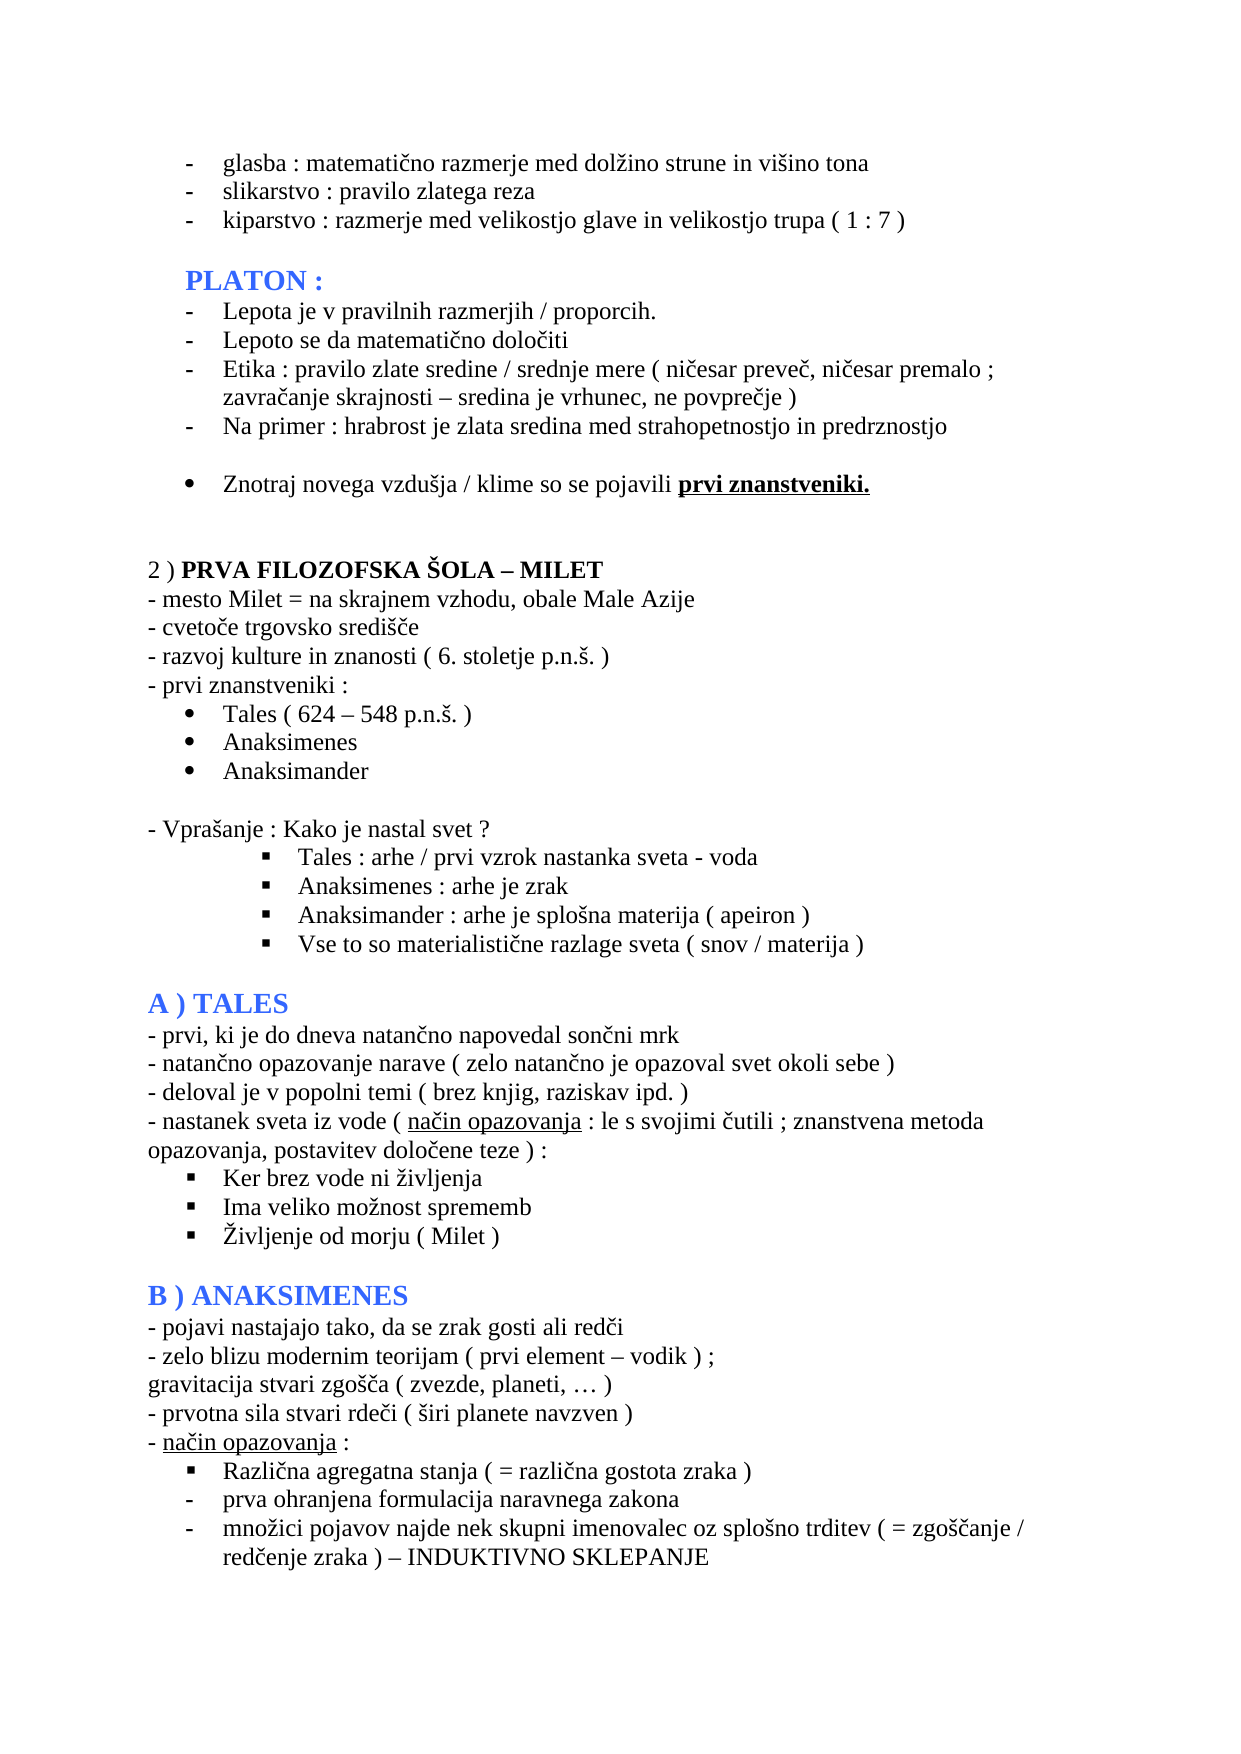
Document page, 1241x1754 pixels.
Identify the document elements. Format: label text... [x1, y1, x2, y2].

list Na primer : hrabrost je zlata sredina med strahopetnostjo in predrznostjo [185, 411, 1093, 440]
list Lepoto se da matematično določiti [185, 325, 1093, 354]
text - cvetoče trgovsko središče [148, 612, 1093, 641]
list Tales : arhe / prvi vzrok nastanka sveta - voda [260, 842, 1093, 871]
text B ) ANAKSIMENES [148, 1278, 1093, 1312]
text - nastanek sveta iz vode ( način opazovanja : le s svojimi čutili ; znanstvena metoda opazovanja, postavitev določene teze ) : [148, 1106, 1093, 1163]
list Ker brez vode ni življenja [185, 1163, 1093, 1192]
text - pojavi nastajajo tako, da se zrak gosti ali redči [148, 1312, 1093, 1341]
list Življenje od morju ( Milet ) [185, 1221, 1093, 1250]
text - zelo blizu modernim teorijam ( prvi element – vodik ) ; gravitacija stvari zgošča ( zvezde, planeti, … ) [148, 1341, 1093, 1398]
list Vse to so materialistične razlage sveta ( snov / materija ) [260, 929, 1093, 957]
list kiparstvo : razmerje med velikostjo glave in velikostjo trupa ( 1 : 7 ) [185, 205, 1093, 234]
text - prvotna sila stvari rdeči ( širi planete navzven ) [148, 1398, 1093, 1427]
text - deloval je v popolni temi ( brez knjig, raziskav ipd. ) [148, 1077, 1093, 1106]
text A ) TALES [148, 986, 1093, 1020]
text 2 ) PRVA FILOZOFSKA ŠOLA – MILET [148, 555, 1093, 584]
text PLATON : [185, 263, 1093, 296]
text - razvoj kulture in znanosti ( 6. stoletje p.n.š. ) [148, 641, 1093, 670]
list Etika : pravilo zlate sredine / srednje mere ( ničesar preveč, ničesar premalo ; zavračanje skrajnosti – sredina je vrhunec, ne povprečje ) [185, 354, 1093, 411]
list Anaksimander [185, 756, 1093, 785]
list Znotraj novega vzdušja / klime so se pojavili prvi znanstveniki. [185, 469, 1093, 497]
list glasba : matematično razmerje med dolžino strune in višino tona [185, 148, 1093, 176]
list Anaksimenes : arhe je zrak [260, 871, 1093, 900]
text - mesto Milet = na skrajnem vzhodu, obale Male Azije [148, 584, 1093, 612]
list Anaksimenes [185, 727, 1093, 756]
list Tales ( 624 – 548 p.n.š. ) [185, 699, 1093, 727]
list Lepota je v pravilnih razmerjih / proporcih. [185, 296, 1093, 325]
list Ima veliko možnost sprememb [185, 1192, 1093, 1221]
text - prvi, ki je do dneva natančno napovedal sončni mrk [148, 1020, 1093, 1048]
list množici pojavov najde nek skupni imenovalec oz splošno trditev ( = zgoščanje / redčenje zraka ) – INDUKTIVNO SKLEPANJE [185, 1513, 1093, 1571]
text - Vprašanje : Kako je nastal svet ? [148, 814, 1093, 842]
text - natančno opazovanje narave ( zelo natančno je opazoval svet okoli sebe ) [148, 1048, 1093, 1077]
list Različna agregatna stanja ( = različna gostota zraka ) [185, 1456, 1093, 1484]
list Anaksimander : arhe je splošna materija ( apeiron ) [260, 900, 1093, 929]
list prva ohranjena formulacija naravnega zakona [185, 1484, 1093, 1513]
list slikarstvo : pravilo zlatega reza [185, 176, 1093, 205]
text - način opazovanja : [148, 1427, 1093, 1456]
text - prvi znanstveniki : [148, 670, 1093, 699]
